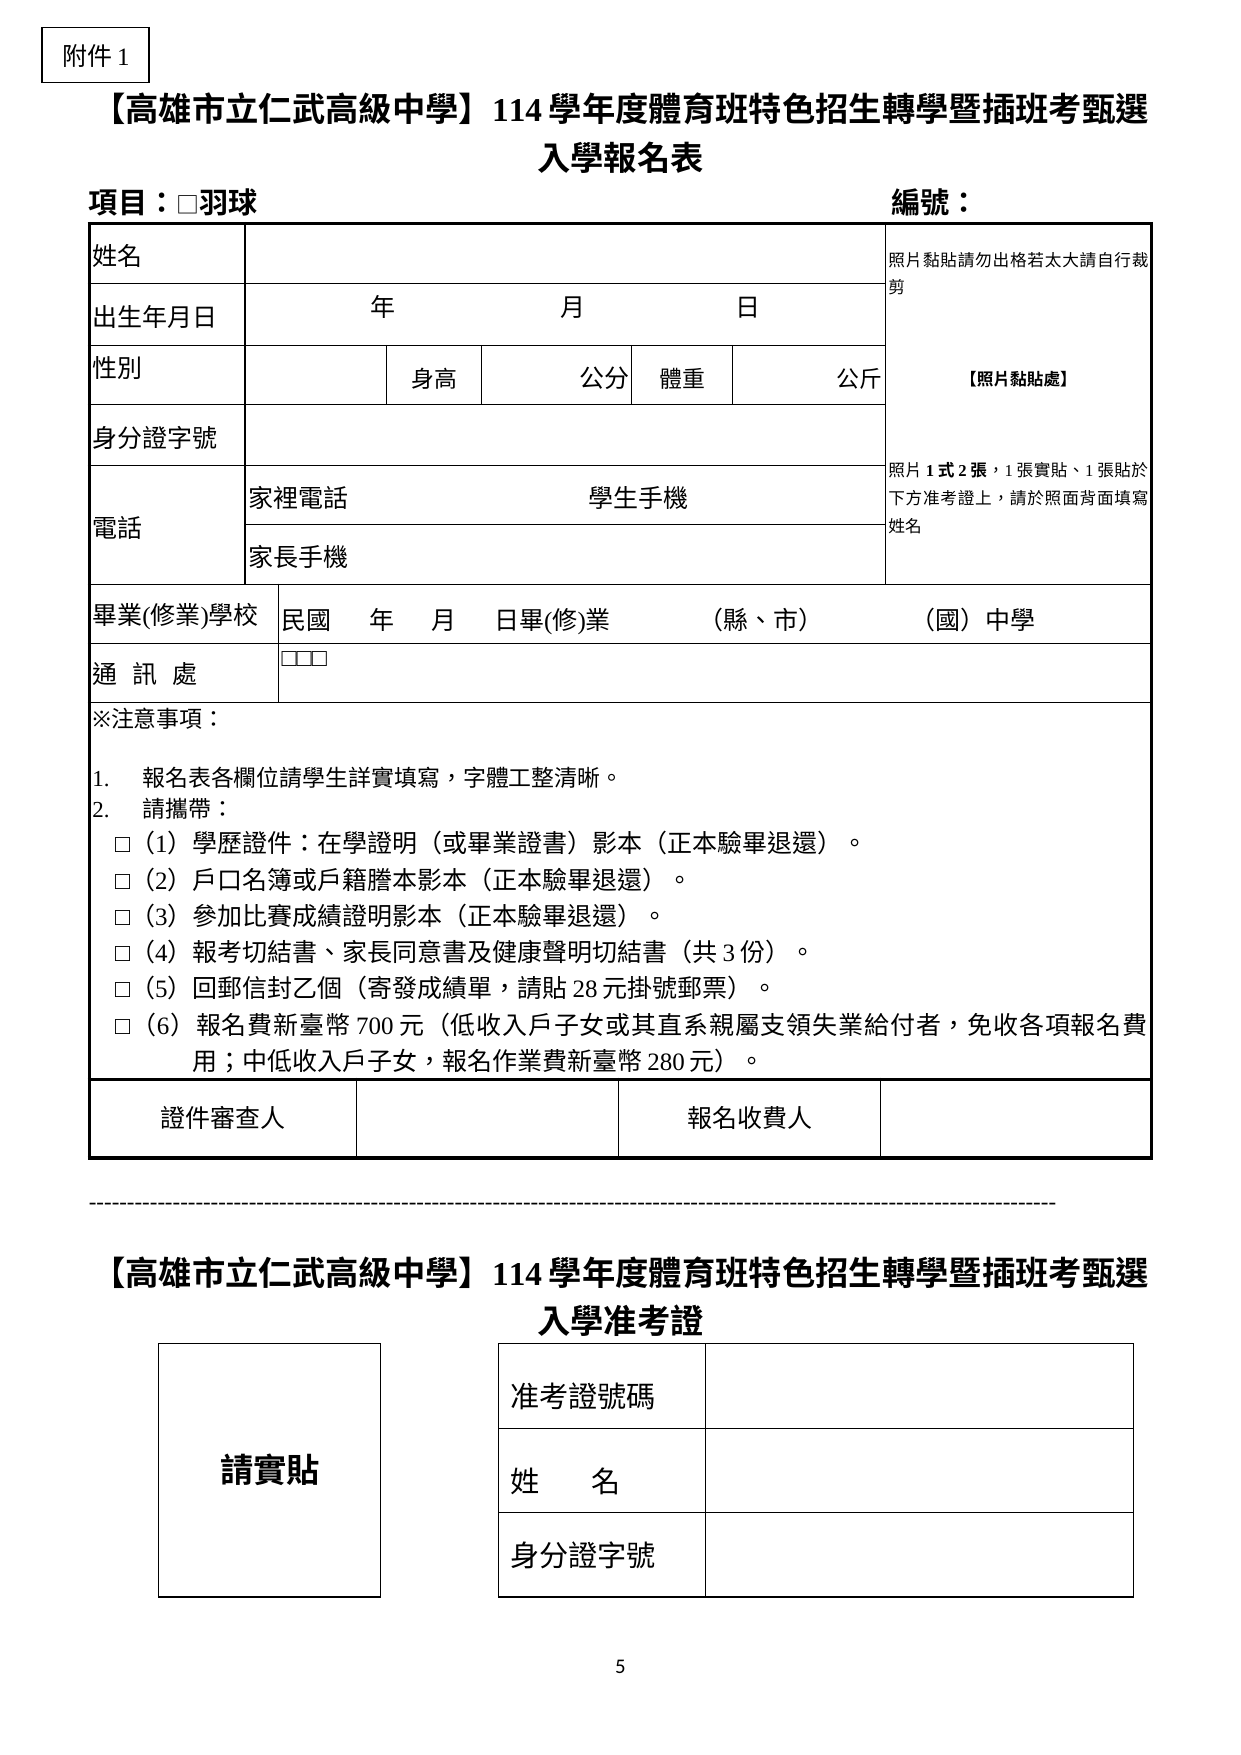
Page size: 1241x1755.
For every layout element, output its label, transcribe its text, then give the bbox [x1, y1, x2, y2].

table_cell 身高 [387, 346, 481, 404]
text [43, 28, 148, 82]
table_cell [881, 1081, 1150, 1156]
table_cell [246, 405, 885, 465]
table_cell 民國 年 月 日畢(修)業 （縣、市） （國）中學 [279, 585, 1150, 642]
table_cell [381, 1512, 498, 1596]
table_cell [381, 1428, 498, 1512]
table_cell [357, 1081, 618, 1156]
table_header 姓名 [91, 225, 244, 283]
table_header 照片黏貼請勿出格若太大請自行裁剪 【照片黏貼處】 照片1式2張，1張實貼、1張貼於下方准考證上，請於照面背面填寫姓名 [886, 225, 1150, 583]
table_cell [706, 1429, 1133, 1512]
table_header 請實貼 [159, 1344, 380, 1596]
table_cell □□□ [279, 644, 1150, 702]
table_cell [246, 346, 386, 404]
table_cell 家裡電話 學生手機 [246, 466, 885, 524]
table_cell 出生年月日 [91, 284, 244, 345]
table_cell 證件審查人 [91, 1081, 356, 1156]
table_header [706, 1344, 1133, 1428]
table_cell 體重 [632, 346, 732, 404]
table_cell 公斤 [733, 346, 885, 404]
table_header [381, 1343, 498, 1428]
table_cell 姓 名 [499, 1429, 705, 1512]
table_cell 報名收費人 [619, 1081, 880, 1156]
text 附件1 [58, 36, 133, 72]
table_cell 公分 [482, 346, 631, 404]
table_header [246, 225, 885, 283]
table_cell 通 訊 處 [91, 644, 278, 702]
table_cell 電話 [91, 466, 244, 583]
text 項目：□羽球 編號： [89, 179, 1152, 222]
table_cell 家長手機 [246, 525, 885, 583]
table_cell 身分證字號 [499, 1513, 705, 1596]
text ------------------------------------------------------------------------------------------------------------------------------- [89, 1160, 1152, 1222]
table_header 准考證號碼 [499, 1344, 705, 1428]
table_cell 身分證字號 [91, 405, 244, 465]
table_cell [706, 1513, 1133, 1596]
table_cell ※注意事項： 報名表各欄位請學生詳實填寫，字體工整清晰。 請攜帶： □（1）學歷證件：在學證明（或畢業證書）影本（正本驗畢退還）。 □（2）戶口名簿或戶籍謄本影本（正本驗畢退還）。 □（3）參加比賽成績證明影本（正本驗畢退還）。 □（4）報考切結書、家長同意書及健康聲明切結書（共3份）。 □（5）回郵信封乙個（寄發成績單，請貼28元掛號郵票）。 □（6）報名費新臺幣700元（低收入戶子女或其直系親屬支領失業給付者，免收各項報名費用；中低收入戶子女，報名作業費新臺幣280元）。 [91, 703, 1150, 1078]
table_cell 畢業(修業)學校 [91, 585, 278, 642]
text 【高雄市立仁武高級中學】114學年度體育班特色招生轉學暨插班考甄選入學報名表 [89, 83, 1152, 179]
table_cell 性別 [91, 346, 244, 404]
text 【高雄市立仁武高級中學】114學年度體育班特色招生轉學暨插班考甄選入學准考證 [89, 1247, 1152, 1343]
table_cell 年 月 日 [246, 284, 885, 345]
